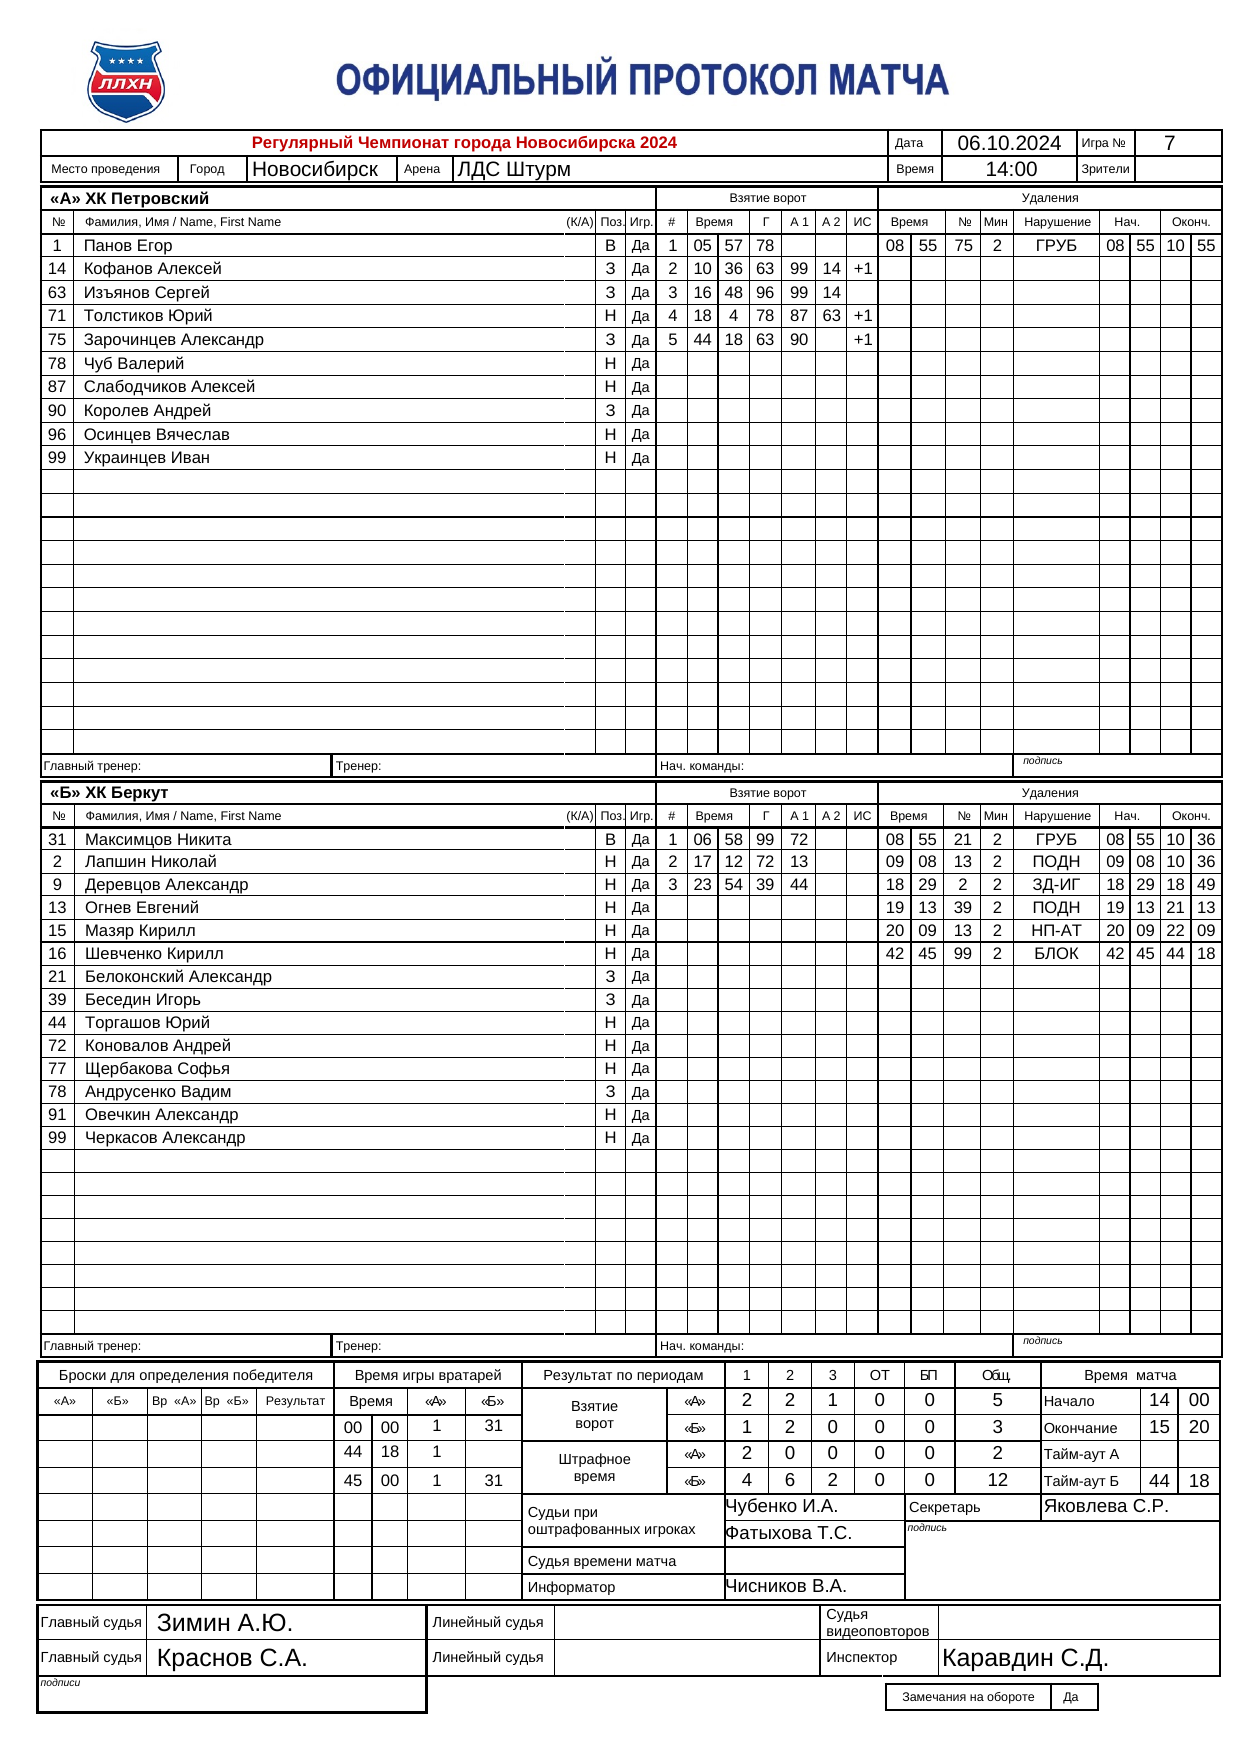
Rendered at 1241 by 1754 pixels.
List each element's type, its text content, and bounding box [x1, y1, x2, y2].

table_cell [879, 989, 910, 1011]
table_cell 44 [335, 1441, 371, 1467]
table_cell 36 [1192, 829, 1221, 849]
table_cell [565, 352, 595, 374]
table_cell [657, 399, 687, 422]
table_cell [946, 305, 980, 327]
table_cell «А» [668, 1442, 724, 1467]
table_cell [981, 423, 1013, 445]
table_cell 13 [944, 920, 980, 941]
table_cell [719, 1219, 749, 1241]
table_cell Толстиков Юрий [74, 305, 564, 327]
table_cell 0 [855, 1389, 904, 1413]
table_cell [565, 235, 595, 256]
table_cell [42, 1288, 74, 1310]
table_cell [565, 829, 595, 849]
table_cell Да [626, 352, 655, 374]
table_cell Судья времени матча [523, 1548, 724, 1573]
table_cell [816, 1265, 846, 1287]
table_cell [946, 707, 980, 729]
table_cell [39, 1441, 92, 1467]
table_cell 63 [750, 257, 781, 280]
table_cell [1161, 565, 1190, 587]
table_cell [912, 1127, 943, 1149]
table_cell [719, 659, 749, 682]
table_cell [257, 1521, 333, 1546]
table_cell [782, 1012, 815, 1033]
table_cell 0 [769, 1442, 811, 1467]
table_cell [1100, 541, 1129, 564]
table_cell [688, 1219, 717, 1241]
table_cell +1 [847, 257, 877, 280]
table_cell [719, 1081, 749, 1103]
table_cell [565, 257, 595, 280]
table_cell [657, 683, 687, 706]
table_cell [75, 1288, 564, 1310]
table_cell [879, 659, 910, 682]
table_cell Н [596, 423, 625, 445]
table_cell [657, 1127, 687, 1149]
table_cell [816, 518, 846, 540]
table_cell [944, 1242, 980, 1264]
table_cell [1014, 966, 1099, 987]
table_cell [1192, 1150, 1221, 1172]
table_cell Судья видеоповторов [821, 1606, 938, 1639]
table_cell [1161, 1127, 1190, 1149]
table_cell [1161, 730, 1190, 753]
table_cell [74, 518, 564, 540]
table_cell [782, 612, 815, 634]
table_cell [1131, 1265, 1160, 1287]
table_cell [912, 1058, 943, 1079]
table_cell [912, 1288, 943, 1310]
table_cell [596, 565, 625, 587]
table_cell [202, 1468, 256, 1493]
table_cell [565, 1288, 595, 1310]
table_cell [1192, 494, 1221, 516]
table_cell [912, 989, 943, 1011]
table_cell [944, 1311, 980, 1333]
table_cell [657, 1196, 687, 1218]
table_cell [1192, 518, 1221, 540]
table_cell [257, 1547, 333, 1573]
table_cell Время [879, 805, 943, 826]
table_cell Огнев Евгений [75, 896, 564, 918]
table_cell [981, 281, 1013, 303]
table_cell [847, 446, 877, 469]
table_cell [39, 1494, 92, 1520]
table_cell Да [626, 896, 655, 918]
table_cell [202, 1494, 256, 1520]
table_cell [912, 399, 945, 422]
table_cell 0 [855, 1468, 904, 1493]
table_cell Время [688, 805, 749, 826]
table_cell [1161, 1173, 1190, 1195]
table_cell НП-АТ [1014, 920, 1099, 941]
table_cell [1014, 399, 1099, 422]
table_cell [257, 1574, 333, 1599]
table_cell [912, 1196, 943, 1218]
table_cell 1 [42, 235, 73, 256]
table_cell [565, 1012, 595, 1033]
table_cell [782, 943, 815, 964]
table_cell Судьи при оштрафованных игроках [523, 1495, 724, 1546]
table_cell [1014, 636, 1099, 658]
table_cell 2 [981, 235, 1013, 256]
table_cell [816, 446, 846, 469]
table_cell [816, 1219, 846, 1241]
table_cell [1192, 636, 1221, 658]
table_cell 72 [782, 829, 815, 849]
table_cell 16 [688, 281, 717, 303]
table_cell 39 [944, 896, 980, 918]
table_cell [1131, 1311, 1160, 1333]
table_cell 12 [956, 1468, 1040, 1493]
table_cell [879, 518, 910, 540]
table_cell [946, 518, 980, 540]
table_cell [596, 1196, 625, 1218]
table_cell [657, 896, 687, 918]
table_cell [946, 565, 980, 587]
table_cell 72 [42, 1035, 74, 1057]
table_cell [596, 470, 625, 493]
table_cell # [657, 211, 687, 233]
table_cell [74, 659, 564, 682]
table_cell 44 [42, 1012, 74, 1033]
table_cell [1131, 541, 1160, 564]
table_cell № [946, 211, 980, 233]
table_cell Н [596, 850, 625, 872]
table_cell [879, 1104, 910, 1126]
table_cell [816, 730, 846, 753]
table_cell [1014, 565, 1099, 587]
table_cell [981, 730, 1013, 753]
table_cell [1192, 588, 1221, 611]
table_cell [750, 1196, 781, 1218]
table_cell [847, 352, 877, 374]
table_cell 2 [956, 1442, 1040, 1467]
table_cell [657, 1173, 687, 1195]
table_cell [981, 1265, 1013, 1287]
table_cell 10 [1161, 829, 1190, 849]
table_cell [1192, 1081, 1221, 1103]
table_cell [879, 446, 910, 469]
table_cell [719, 896, 749, 918]
table_cell 4 [726, 1468, 768, 1493]
table_cell [596, 1219, 625, 1241]
table_cell [847, 966, 877, 987]
table_cell [626, 588, 655, 611]
table_cell [912, 588, 945, 611]
table_cell [981, 446, 1013, 469]
table_cell [1141, 1441, 1177, 1467]
table_cell [565, 1173, 595, 1195]
table_cell [1100, 1012, 1129, 1033]
table_cell 08 [879, 235, 910, 256]
table_cell [555, 1640, 819, 1675]
table_cell [688, 707, 717, 729]
table_cell [782, 1219, 815, 1241]
table_cell [1100, 683, 1129, 706]
table_cell [1014, 376, 1099, 398]
table_cell [565, 281, 595, 303]
table_cell Нач. [1100, 805, 1160, 826]
table_cell Время [879, 211, 945, 233]
table_cell [565, 1150, 595, 1172]
table_cell [1161, 659, 1190, 682]
table_cell [39, 1521, 92, 1546]
table_cell [847, 829, 877, 849]
table_cell [257, 1441, 333, 1467]
table_cell [596, 1288, 625, 1310]
table_cell [565, 588, 595, 611]
table_cell [657, 446, 687, 469]
table_cell [847, 1081, 877, 1103]
table_cell Новосибирск [248, 157, 396, 181]
table_cell [944, 1012, 980, 1033]
table_cell 55 [1131, 829, 1160, 849]
table_cell [1131, 1219, 1160, 1241]
table_header Общ. [956, 1363, 1040, 1387]
table_cell «Б» [93, 1389, 147, 1413]
table_cell Н [596, 1012, 625, 1033]
table_cell [1014, 257, 1099, 280]
table_cell Осинцев Вячеслав [74, 423, 564, 445]
table_cell [408, 1574, 465, 1599]
table_cell [1100, 352, 1129, 374]
table_cell Овечкин Александр [75, 1104, 564, 1126]
table_cell подпись [1014, 755, 1221, 776]
table_cell [1100, 399, 1129, 422]
table_cell [1014, 1311, 1099, 1333]
table_cell Беседин Игорь [75, 989, 564, 1011]
table_cell 2 [812, 1468, 854, 1493]
table_cell [1161, 1219, 1190, 1241]
table_cell [565, 305, 595, 327]
table_cell [626, 541, 655, 564]
table_cell [719, 1173, 749, 1195]
table_cell [782, 1081, 815, 1103]
table_cell [688, 1173, 717, 1195]
table_cell [657, 730, 687, 753]
table_cell [373, 1494, 407, 1520]
table_cell [750, 494, 781, 516]
table_cell [565, 423, 595, 445]
table_cell Да [626, 1127, 655, 1149]
table_cell [816, 966, 846, 987]
table_cell [373, 1521, 407, 1546]
table_cell 08 [1100, 235, 1129, 256]
table_cell [202, 1521, 256, 1546]
table_cell [657, 612, 687, 634]
table_cell [1100, 1242, 1129, 1264]
table_cell 29 [912, 874, 943, 895]
table_cell [719, 541, 749, 564]
table_cell 0 [812, 1442, 854, 1467]
table_cell [782, 1150, 815, 1172]
table_cell 09 [912, 920, 943, 941]
table_cell [408, 1547, 465, 1573]
table_cell [816, 874, 846, 895]
table_cell [148, 1574, 201, 1599]
table_cell [750, 446, 781, 469]
table_cell [1014, 470, 1099, 493]
table_cell [1161, 1242, 1190, 1264]
table_cell Информатор [523, 1575, 724, 1599]
table_cell Украинцев Иван [74, 446, 564, 469]
table_cell [946, 446, 980, 469]
table_cell [946, 588, 980, 611]
table_cell 22 [1161, 920, 1190, 941]
table_cell [1161, 966, 1190, 987]
table_cell Штрафное время [523, 1442, 666, 1493]
table_header Игра № [1078, 131, 1134, 155]
table_cell [719, 1196, 749, 1218]
table_cell [1131, 399, 1160, 422]
table_cell [912, 1311, 943, 1333]
table_cell [626, 636, 655, 658]
table_cell [816, 920, 846, 941]
table_cell Да [626, 399, 655, 422]
table_cell [750, 588, 781, 611]
table_cell [1100, 494, 1129, 516]
table_cell 2 [726, 1442, 768, 1467]
table_cell [1192, 1104, 1221, 1126]
table_cell [847, 494, 877, 516]
table_cell Да [626, 446, 655, 469]
table_cell 55 [1192, 235, 1221, 256]
table_cell [688, 1242, 717, 1264]
table_cell Результат [257, 1389, 333, 1413]
table_cell 29 [1131, 874, 1160, 895]
table_cell В [596, 235, 625, 256]
table_cell 42 [1100, 943, 1129, 964]
table_cell [148, 1521, 201, 1546]
table_cell 55 [1131, 235, 1160, 256]
table_cell [1131, 1288, 1160, 1310]
table_cell [1100, 989, 1129, 1011]
table_cell [944, 1058, 980, 1079]
table_cell [879, 636, 910, 658]
table_cell 63 [42, 281, 73, 303]
table_cell [782, 920, 815, 941]
table_cell [565, 1035, 595, 1057]
table_cell [1100, 636, 1129, 658]
table_cell [946, 328, 980, 351]
table_cell [565, 376, 595, 398]
table_cell [1131, 470, 1160, 493]
table_cell [1131, 281, 1160, 303]
table_cell 78 [42, 1081, 74, 1103]
table_cell [719, 399, 749, 422]
table_cell Поз. [596, 805, 625, 826]
table_cell [148, 1547, 201, 1573]
table_cell [719, 1311, 749, 1333]
table_cell 09 [1131, 920, 1160, 941]
table_cell [148, 1468, 201, 1493]
table_cell [912, 1150, 943, 1172]
table_cell [879, 494, 910, 516]
table_cell [688, 565, 717, 587]
table_cell [879, 376, 910, 398]
table_cell [565, 446, 595, 469]
table_cell Да [626, 281, 655, 303]
table_cell 39 [42, 989, 74, 1011]
table_cell Шевченко Кирилл [75, 943, 564, 964]
table_cell 75 [42, 328, 73, 351]
table_cell [879, 470, 910, 493]
table_cell [657, 1058, 687, 1079]
table_cell «Б » [466, 1389, 521, 1413]
table_cell [74, 565, 564, 587]
table_cell [847, 1196, 877, 1218]
table_cell 14:00 [943, 157, 1076, 181]
table_cell [944, 1219, 980, 1241]
table_cell [719, 423, 749, 445]
table_cell [1192, 541, 1221, 564]
table_cell 00 [373, 1416, 407, 1440]
table_cell [565, 683, 595, 706]
table_cell [981, 565, 1013, 587]
table_cell [626, 659, 655, 682]
table_cell [565, 1127, 595, 1149]
table_cell Да [626, 235, 655, 256]
table_cell 78 [42, 352, 73, 374]
table_cell [1014, 446, 1099, 469]
table_cell 42 [879, 943, 910, 964]
table_cell [816, 494, 846, 516]
table_cell [782, 659, 815, 682]
table_cell [1192, 376, 1221, 398]
table_cell [847, 1219, 877, 1241]
table_cell [750, 612, 781, 634]
table_cell [944, 1127, 980, 1149]
table_cell [1100, 1265, 1129, 1287]
table_cell А 2 [816, 211, 846, 233]
table_cell [688, 399, 717, 422]
table_cell Кофанов Алексей [74, 257, 564, 280]
table_cell [847, 1265, 877, 1287]
table_cell [688, 1081, 717, 1103]
table_cell 2 [944, 874, 980, 895]
table_cell [408, 1494, 465, 1520]
table_cell [1014, 1242, 1099, 1264]
table_cell Главный судья [39, 1640, 146, 1675]
table_cell 99 [42, 1127, 74, 1149]
table_cell [1192, 1173, 1221, 1195]
table_cell Нач. команды: [657, 1335, 1012, 1356]
table_cell Фамилия, Имя / Name, First Name [75, 805, 565, 826]
table_cell [688, 518, 717, 540]
table_cell [74, 470, 564, 493]
table_cell [719, 989, 749, 1011]
table_cell 09 [1192, 920, 1221, 941]
table_cell [782, 588, 815, 611]
table_cell [847, 896, 877, 918]
table_cell [1131, 588, 1160, 611]
table_cell 75 [946, 235, 980, 256]
table_cell [373, 1547, 407, 1573]
table_cell [1014, 423, 1099, 445]
table_cell [1131, 730, 1160, 753]
table_cell [1192, 612, 1221, 634]
table_header 7 [1136, 131, 1221, 155]
table_cell Яковлева С.Р. [1042, 1495, 1219, 1520]
table_cell [981, 1035, 1013, 1057]
table_cell Нач. [1100, 211, 1160, 233]
table_cell [879, 1150, 910, 1172]
table_cell [879, 1173, 910, 1195]
table_cell [981, 494, 1013, 516]
table_cell [782, 1265, 815, 1287]
table_cell [782, 235, 815, 256]
table_cell [879, 966, 910, 987]
table_cell [688, 1311, 717, 1333]
table_cell [1192, 730, 1221, 753]
table_cell [565, 850, 595, 872]
table_cell [946, 541, 980, 564]
table_header «Б» ХК Беркут [42, 783, 655, 803]
table_cell [847, 1012, 877, 1033]
table_cell [719, 920, 749, 941]
table_cell 48 [719, 281, 749, 303]
table_cell 49 [1192, 874, 1221, 895]
table_cell [816, 612, 846, 634]
table_cell 44 [688, 328, 717, 351]
table_cell [1100, 1288, 1129, 1310]
table_cell Да [626, 943, 655, 964]
table_cell [1100, 1104, 1129, 1126]
table_cell 2 [981, 920, 1013, 941]
table_header Дата [889, 131, 941, 155]
table_cell [657, 518, 687, 540]
table_cell [719, 1104, 749, 1126]
table_cell 08 [1100, 829, 1129, 849]
table_cell [1192, 470, 1221, 493]
table_cell [1100, 1058, 1129, 1079]
table_cell 1 [657, 829, 687, 849]
table_cell [75, 1173, 564, 1195]
table_cell [816, 1104, 846, 1126]
table_cell [912, 328, 945, 351]
table_cell [75, 1196, 564, 1218]
table_cell Тренер: [333, 1335, 655, 1356]
table_cell [939, 1606, 1219, 1639]
table_cell [1192, 1012, 1221, 1033]
table_cell [42, 683, 73, 706]
table_cell Да [626, 1081, 655, 1103]
table_cell Секретарь [906, 1495, 1040, 1520]
table_cell 20 [1100, 920, 1129, 941]
table_cell [782, 399, 815, 422]
table_cell [1192, 1058, 1221, 1079]
table_cell Чуб Валерий [74, 352, 564, 374]
table_cell Тренер: [333, 755, 655, 776]
table_cell [719, 730, 749, 753]
table_cell 18 [879, 874, 910, 895]
table_cell [719, 707, 749, 729]
table_cell Да [626, 989, 655, 1011]
table_cell [75, 1242, 564, 1264]
table_cell [719, 588, 749, 611]
table_cell [626, 494, 655, 516]
table_header «А» ХК Петровский [42, 188, 655, 209]
table_cell [1131, 565, 1160, 587]
table_cell [912, 565, 945, 587]
table_cell 13 [1131, 896, 1160, 918]
table_cell [1161, 281, 1190, 303]
table_cell [657, 1242, 687, 1264]
table_cell 18 [1192, 943, 1221, 964]
table_cell Каравдин С.Д. [939, 1640, 1219, 1675]
table_cell Главный судья [39, 1606, 146, 1639]
table_cell 06 [688, 829, 717, 849]
table_cell [1161, 683, 1190, 706]
table_cell [782, 470, 815, 493]
table_cell 1 [408, 1468, 465, 1493]
table_cell [688, 612, 717, 634]
table_cell 45 [912, 943, 943, 964]
table_cell 4 [657, 305, 687, 327]
table_cell [626, 683, 655, 706]
table_cell [879, 1265, 910, 1287]
table_cell [719, 565, 749, 587]
table_cell [719, 518, 749, 540]
table_cell 90 [42, 399, 73, 422]
table_cell [1131, 966, 1160, 987]
table_cell 99 [782, 257, 815, 280]
table_cell [1161, 541, 1190, 564]
table_cell 36 [1192, 850, 1221, 872]
table_cell [657, 1012, 687, 1033]
table_cell [565, 659, 595, 682]
table_cell [688, 1058, 717, 1079]
table_cell [1192, 659, 1221, 682]
table_header Время игры вратарей [335, 1363, 521, 1387]
table_cell подписи [39, 1677, 425, 1711]
table_cell [1161, 989, 1190, 1011]
table_cell 10 [688, 257, 717, 280]
table_cell [688, 541, 717, 564]
table_cell [1192, 1288, 1221, 1310]
table_cell [1161, 1012, 1190, 1033]
table_cell [1161, 1311, 1190, 1333]
table_cell Да [626, 376, 655, 398]
table_cell [1179, 1441, 1219, 1467]
table_cell 2 [657, 850, 687, 872]
table_cell [42, 659, 73, 682]
table_cell 87 [42, 376, 73, 398]
table_cell Взятие ворот [523, 1389, 666, 1440]
table_cell Н [596, 376, 625, 398]
table_cell 2 [981, 943, 1013, 964]
table_cell Окончание [1042, 1415, 1140, 1440]
table_cell [1100, 376, 1129, 398]
table_cell [565, 328, 595, 351]
table_cell Главный тренер: [42, 1335, 330, 1356]
table_cell [912, 659, 945, 682]
table_cell [1100, 328, 1129, 351]
table_cell 1 [408, 1441, 465, 1467]
table_cell Г [750, 211, 781, 233]
table_cell [1136, 157, 1221, 181]
table_cell [1014, 1196, 1099, 1218]
table_cell [912, 352, 945, 374]
table_cell [42, 470, 73, 493]
table_cell [847, 683, 877, 706]
table_cell 13 [1192, 896, 1221, 918]
table_cell З [596, 966, 625, 987]
table_cell [719, 1288, 749, 1310]
table_cell Черкасов Александр [75, 1127, 564, 1149]
table_cell [1192, 257, 1221, 280]
table_cell [847, 920, 877, 941]
table_cell 2 [769, 1415, 811, 1440]
table_cell [93, 1574, 147, 1599]
table_cell [148, 1441, 201, 1467]
table_cell [1192, 707, 1221, 729]
table_cell [816, 659, 846, 682]
table_cell 91 [42, 1104, 74, 1126]
table_cell [1161, 1196, 1190, 1218]
table_cell [782, 541, 815, 564]
table_cell [596, 612, 625, 634]
table_cell [1192, 352, 1221, 374]
table_cell [257, 1416, 333, 1440]
table_cell [750, 1081, 781, 1103]
table_cell [335, 1547, 371, 1573]
table_cell Н [596, 874, 625, 895]
table_cell [626, 707, 655, 729]
table_cell +1 [847, 328, 877, 351]
table_cell [1100, 1173, 1129, 1195]
table_cell Н [596, 305, 625, 327]
table_cell 31 [466, 1468, 521, 1493]
table_cell Торгашов Юрий [75, 1012, 564, 1033]
table_cell [1131, 1058, 1160, 1079]
table_cell [657, 1150, 687, 1172]
table_cell [1192, 683, 1221, 706]
table_cell [847, 707, 877, 729]
table_cell [879, 730, 910, 753]
table_cell [981, 470, 1013, 493]
table_cell [596, 683, 625, 706]
table_cell В [596, 829, 625, 849]
table_cell Н [596, 1035, 625, 1057]
table_cell Да [626, 829, 655, 849]
table_cell [565, 1242, 595, 1264]
table_cell [879, 1012, 910, 1033]
table_cell [1192, 1127, 1221, 1149]
table_cell Оконч. [1161, 805, 1221, 826]
table_cell [596, 518, 625, 540]
table_cell Н [596, 1104, 625, 1126]
table_cell [944, 1265, 980, 1287]
table_cell 20 [879, 920, 910, 941]
table_cell [555, 1606, 819, 1639]
table_cell [657, 376, 687, 398]
table_cell [847, 565, 877, 587]
table_cell [816, 423, 846, 445]
table_cell 31 [466, 1416, 521, 1440]
table_cell [565, 1081, 595, 1103]
table_cell [912, 446, 945, 469]
table_cell 18 [719, 328, 749, 351]
table_cell [565, 920, 595, 941]
table_cell [596, 1173, 625, 1195]
table_cell [1131, 707, 1160, 729]
table_cell [816, 683, 846, 706]
table_cell [688, 1196, 717, 1218]
table_cell [946, 399, 980, 422]
table_cell 0 [905, 1468, 954, 1493]
table_cell [719, 612, 749, 634]
table_cell [1014, 707, 1099, 729]
table_cell [944, 1196, 980, 1218]
table_cell [946, 376, 980, 398]
table_cell [782, 707, 815, 729]
table_cell [688, 943, 717, 964]
table_cell [565, 1311, 595, 1333]
table_cell 09 [1100, 850, 1129, 872]
table_cell [981, 1127, 1013, 1149]
table_cell [946, 659, 980, 682]
table_cell [879, 328, 910, 351]
table_cell [750, 541, 781, 564]
table_cell [626, 1150, 655, 1172]
table_cell [847, 423, 877, 445]
table_cell [847, 1242, 877, 1264]
table_cell [1014, 541, 1099, 564]
table_cell З [596, 281, 625, 303]
table_cell [750, 1012, 781, 1033]
table_cell [750, 1173, 781, 1195]
table_cell [946, 494, 980, 516]
table_cell [42, 1150, 74, 1172]
table_cell [1100, 1311, 1129, 1333]
table_cell 39 [750, 874, 781, 895]
table_cell [1131, 1081, 1160, 1103]
table_cell 2 [657, 257, 687, 280]
table_cell [626, 1173, 655, 1195]
table_cell [565, 1219, 595, 1241]
table_cell [847, 1150, 877, 1172]
table_cell 17 [688, 850, 717, 872]
table_cell [1014, 494, 1099, 516]
table_cell [847, 281, 877, 303]
table_cell [816, 1288, 846, 1310]
table_cell [981, 518, 1013, 540]
table_cell подпись [906, 1522, 1219, 1599]
table_cell [596, 494, 625, 516]
table_cell [1131, 1150, 1160, 1172]
table_cell [981, 1104, 1013, 1126]
table_cell [1131, 1012, 1160, 1033]
table_cell ПОДН [1014, 850, 1099, 872]
table_cell [912, 636, 945, 658]
table_cell [1131, 1196, 1160, 1218]
table_cell [1014, 989, 1099, 1011]
table_cell Да [626, 1035, 655, 1057]
table_cell [42, 636, 73, 658]
table_cell [657, 541, 687, 564]
table_cell 10 [1161, 235, 1190, 256]
table_cell [1131, 518, 1160, 540]
table_cell [1192, 1035, 1221, 1057]
table_cell «Б» [668, 1468, 724, 1493]
table_cell [1192, 989, 1221, 1011]
table_cell [626, 730, 655, 753]
table_cell [1014, 1288, 1099, 1310]
table_cell [1131, 352, 1160, 374]
table_cell [688, 1265, 717, 1287]
table_cell 71 [42, 305, 73, 327]
table_cell [912, 1219, 943, 1241]
table_cell [565, 730, 595, 753]
table_cell 13 [42, 896, 74, 918]
table_cell [816, 943, 846, 964]
table_cell [879, 1242, 910, 1264]
table_header Взятие ворот [657, 783, 877, 803]
table_cell [912, 683, 945, 706]
table_cell 05 [688, 235, 717, 256]
table_cell [626, 470, 655, 493]
table_cell [1161, 352, 1190, 374]
table_cell [816, 376, 846, 398]
table_cell [750, 683, 781, 706]
table_cell [879, 1035, 910, 1057]
table_cell [42, 1196, 74, 1218]
table_cell [1131, 328, 1160, 351]
table_cell [466, 1441, 521, 1467]
table_cell [373, 1574, 407, 1599]
table_header 2 [769, 1363, 811, 1387]
table_cell [1100, 659, 1129, 682]
table_cell [750, 1127, 781, 1149]
table_cell Нач. команды: [657, 755, 1012, 776]
table_cell [688, 423, 717, 445]
table_cell [944, 1173, 980, 1195]
table_cell Коновалов Андрей [75, 1035, 564, 1057]
table_cell [782, 1173, 815, 1195]
table_cell 13 [944, 850, 980, 872]
table_cell Чисников В.А. [726, 1575, 904, 1599]
table_cell [596, 730, 625, 753]
table_cell [1131, 305, 1160, 327]
table_cell [1100, 281, 1129, 303]
table_cell [847, 470, 877, 493]
table_cell [981, 1058, 1013, 1079]
table_cell 00 [373, 1468, 407, 1493]
table_cell [816, 565, 846, 587]
table_cell [565, 565, 595, 587]
table_cell [981, 659, 1013, 682]
table_cell [750, 730, 781, 753]
table_cell [912, 1265, 943, 1287]
table_cell [912, 1242, 943, 1264]
table_cell [816, 1035, 846, 1057]
table_cell [1100, 470, 1129, 493]
table_cell Краснов С.А. [147, 1640, 425, 1675]
table_cell [626, 1265, 655, 1287]
table_cell Игр. [626, 211, 655, 233]
table_cell [944, 1288, 980, 1310]
table_cell 44 [1161, 943, 1190, 964]
table_cell [879, 1081, 910, 1103]
table_cell [816, 1311, 846, 1333]
table_cell [750, 920, 781, 941]
table_cell [847, 541, 877, 564]
table_cell [847, 989, 877, 1011]
table_cell [688, 896, 717, 918]
table_cell [75, 1219, 564, 1241]
table_cell [1131, 1127, 1160, 1149]
table_cell [1192, 1219, 1221, 1241]
table_cell [688, 989, 717, 1011]
table_cell [847, 518, 877, 540]
table_cell [1131, 1173, 1160, 1195]
table_cell 45 [335, 1468, 371, 1493]
table_cell [981, 1012, 1013, 1033]
table_cell Начало [1042, 1389, 1140, 1413]
table_cell [719, 1265, 749, 1287]
table_cell [1161, 518, 1190, 540]
table_cell [750, 1288, 781, 1310]
table_cell 72 [750, 850, 781, 872]
table_cell [912, 1173, 943, 1195]
table_cell [719, 1058, 749, 1079]
table_cell [1100, 730, 1129, 753]
table_cell 4 [719, 305, 749, 327]
table_cell [782, 896, 815, 918]
table_cell [596, 707, 625, 729]
table_cell [1192, 446, 1221, 469]
table_cell [847, 399, 877, 422]
table_cell [657, 966, 687, 987]
table_cell [42, 707, 73, 729]
table_cell [688, 376, 717, 398]
table_cell 18 [1161, 874, 1190, 895]
table_cell [946, 470, 980, 493]
table_cell [565, 1265, 595, 1287]
table_cell ЛДС Штурм [454, 157, 887, 181]
table_cell [847, 730, 877, 753]
table_cell [408, 1521, 465, 1546]
table_cell [1161, 305, 1190, 327]
table_cell А 2 [816, 805, 846, 826]
table_cell 00 [1179, 1389, 1219, 1413]
table_cell [750, 707, 781, 729]
table_cell 1 [408, 1416, 465, 1440]
table_cell [750, 943, 781, 964]
table_cell Чубенко И.А. [726, 1495, 904, 1520]
table_cell [816, 850, 846, 872]
table_cell 96 [750, 281, 781, 303]
table_cell [981, 352, 1013, 374]
table_cell Оконч. [1161, 211, 1221, 233]
table_cell Да [626, 305, 655, 327]
table_cell ИС [847, 211, 877, 233]
table_cell [688, 659, 717, 682]
table_cell № [42, 805, 74, 826]
table_cell [42, 1219, 74, 1241]
table_cell [688, 683, 717, 706]
table_cell [981, 376, 1013, 398]
table_cell 20 [1179, 1415, 1219, 1440]
table_cell [946, 636, 980, 658]
table_cell [719, 1127, 749, 1149]
table_cell [74, 636, 564, 658]
table_cell [202, 1441, 256, 1467]
table_cell [93, 1441, 147, 1467]
table_cell [847, 874, 877, 895]
table_cell [657, 636, 687, 658]
table_cell 21 [944, 829, 980, 849]
table_cell [879, 257, 910, 280]
table_cell [1014, 612, 1099, 634]
table_cell [596, 1311, 625, 1333]
table_cell [1014, 1081, 1099, 1103]
table_cell [879, 1196, 910, 1218]
table_cell Слабодчиков Алексей [74, 376, 564, 398]
table_cell [1192, 281, 1221, 303]
table_cell [1100, 565, 1129, 587]
table_cell [879, 707, 910, 729]
table_cell [596, 636, 625, 658]
table_cell [981, 989, 1013, 1011]
table_cell (К/А) [565, 805, 595, 826]
table_cell [750, 1265, 781, 1287]
table_cell 2 [981, 850, 1013, 872]
table_cell [1192, 565, 1221, 587]
table_cell [816, 1081, 846, 1103]
table_header Взятие ворот [657, 188, 877, 209]
table_cell [847, 1104, 877, 1126]
table_cell [688, 494, 717, 516]
table_cell 18 [1100, 874, 1129, 895]
table_cell [981, 1242, 1013, 1264]
table_cell [1161, 1104, 1190, 1126]
table_cell [944, 1104, 980, 1126]
table_cell [879, 423, 910, 445]
table_cell [1100, 966, 1129, 987]
table_cell Мин [981, 211, 1013, 233]
table_cell [565, 470, 595, 493]
table_cell 0 [905, 1415, 954, 1440]
table_cell [750, 518, 781, 540]
table_cell 63 [816, 305, 846, 327]
table_cell [74, 730, 564, 753]
table_cell Главный тренер: [42, 755, 330, 776]
table_cell Лапшин Николай [75, 850, 564, 872]
table_cell 16 [42, 943, 74, 964]
table_cell 10 [1161, 850, 1190, 872]
table_cell [1100, 1035, 1129, 1057]
table_cell [565, 989, 595, 1011]
table_cell [816, 235, 846, 256]
table_cell [74, 683, 564, 706]
table_cell [847, 659, 877, 682]
table_cell [912, 707, 945, 729]
table_cell 87 [782, 305, 815, 327]
table_cell [816, 1173, 846, 1195]
table_cell 77 [42, 1058, 74, 1079]
table_cell [912, 305, 945, 327]
table_cell [657, 707, 687, 729]
table_cell [74, 588, 564, 611]
table_cell [1131, 1242, 1160, 1264]
table_cell [428, 1677, 882, 1711]
table_cell [1161, 1288, 1190, 1310]
table_cell [1161, 470, 1190, 493]
table_cell [879, 399, 910, 422]
table_cell [981, 328, 1013, 351]
table_cell [816, 636, 846, 658]
table_cell [257, 1494, 333, 1520]
table_cell [626, 565, 655, 587]
table_header 06.10.2024 [943, 131, 1076, 155]
table_cell [912, 612, 945, 634]
table_cell 19 [1100, 896, 1129, 918]
table_cell Время [688, 211, 749, 233]
table_cell [1131, 376, 1160, 398]
table_cell [688, 588, 717, 611]
table_cell [42, 612, 73, 634]
table_cell [816, 328, 846, 351]
table_cell Линейный судья [428, 1640, 554, 1675]
table_cell [879, 1311, 910, 1333]
table_cell [782, 423, 815, 445]
table_cell [847, 1127, 877, 1149]
table_cell ГРУБ [1014, 829, 1099, 849]
table_cell 18 [688, 305, 717, 327]
table_cell [944, 1081, 980, 1103]
table_cell Королев Андрей [74, 399, 564, 422]
table_cell [750, 896, 781, 918]
table_cell [657, 920, 687, 941]
table_cell 14 [816, 257, 846, 280]
table_cell «Б» [668, 1415, 724, 1440]
table_cell [335, 1494, 371, 1520]
table_cell БЛОК [1014, 943, 1099, 964]
table_cell [816, 1058, 846, 1079]
table_cell 1 [726, 1415, 768, 1440]
table_cell Да [626, 257, 655, 280]
table_cell [981, 1081, 1013, 1103]
table_cell ИС [847, 805, 877, 826]
table_cell [912, 730, 945, 753]
table_cell [688, 1104, 717, 1126]
table_cell [1100, 1150, 1129, 1172]
table_cell [719, 1035, 749, 1057]
table_cell [1192, 1311, 1221, 1333]
table_cell [148, 1416, 201, 1440]
table_cell Место проведения [42, 157, 177, 181]
table_cell Зарочинцев Александр [74, 328, 564, 351]
table_cell [688, 730, 717, 753]
table_cell [565, 707, 595, 729]
table_header Да [1052, 1685, 1097, 1709]
table_cell [981, 588, 1013, 611]
table_cell [782, 1196, 815, 1218]
table_cell [1192, 328, 1221, 351]
table_cell 13 [912, 896, 943, 918]
table_cell [565, 636, 595, 658]
table_cell [1131, 423, 1160, 445]
table_cell [1014, 281, 1099, 303]
table_cell ГРУБ [1014, 235, 1099, 256]
table_cell [847, 850, 877, 872]
table_cell [688, 920, 717, 941]
table_cell [1161, 257, 1190, 280]
table_cell Да [626, 966, 655, 987]
table_header Замечания на обороте [887, 1685, 1050, 1709]
table_cell 18 [373, 1441, 407, 1467]
table_cell [816, 1127, 846, 1149]
table_cell [750, 1242, 781, 1264]
table_cell [782, 446, 815, 469]
table_cell [782, 1288, 815, 1310]
table_cell [1131, 1104, 1160, 1126]
table_cell [1131, 636, 1160, 658]
table_cell [1131, 683, 1160, 706]
table_cell № [944, 805, 980, 826]
table_cell [93, 1547, 147, 1573]
table_cell [719, 494, 749, 516]
table_cell [1014, 659, 1099, 682]
table_cell [1131, 1035, 1160, 1057]
table_cell 12 [719, 850, 749, 872]
table_cell Да [626, 423, 655, 445]
table_cell 14 [42, 257, 73, 280]
table_cell [657, 1288, 687, 1310]
table_cell 0 [855, 1442, 904, 1467]
table_cell [466, 1494, 521, 1520]
table_cell [596, 588, 625, 611]
table_cell [466, 1547, 521, 1573]
table_cell [750, 989, 781, 1011]
table_cell [912, 518, 945, 540]
table_cell [1014, 683, 1099, 706]
table_cell [1100, 1127, 1129, 1149]
table_cell 1 [812, 1389, 854, 1413]
table_cell [466, 1574, 521, 1599]
table_cell [750, 565, 781, 587]
table_cell [750, 470, 781, 493]
table_cell [1014, 730, 1099, 753]
table_cell [688, 966, 717, 987]
table_cell [1131, 659, 1160, 682]
table_cell 2 [981, 829, 1013, 849]
table_cell Мазяр Кирилл [75, 920, 564, 941]
table_cell [1192, 1196, 1221, 1218]
table_cell [565, 541, 595, 564]
table_cell [1161, 494, 1190, 516]
table_cell [75, 1265, 564, 1287]
table_cell +1 [847, 305, 877, 327]
table_cell Н [596, 446, 625, 469]
table_cell Щербакова Софья [75, 1058, 564, 1079]
table_cell [688, 1012, 717, 1033]
table_cell А 1 [782, 805, 815, 826]
table_cell Панов Егор [74, 235, 564, 256]
table_cell [1014, 352, 1099, 374]
table_cell [816, 1012, 846, 1033]
table_cell [981, 707, 1013, 729]
table_cell [912, 494, 945, 516]
table_cell [946, 352, 980, 374]
table_cell [74, 541, 564, 564]
table_cell [1131, 612, 1160, 634]
table_cell 57 [719, 235, 749, 256]
picture [5, 28, 1179, 129]
table_cell 3 [657, 874, 687, 895]
table_cell 5 [956, 1389, 1040, 1413]
table_cell № [42, 211, 73, 233]
table_cell 08 [1131, 850, 1160, 872]
table_cell [1192, 399, 1221, 422]
table_cell 44 [1141, 1468, 1177, 1493]
table_cell [688, 1150, 717, 1172]
table_cell [657, 494, 687, 516]
table_cell [1014, 328, 1099, 351]
table_cell [883, 1677, 1220, 1681]
table_cell [657, 989, 687, 1011]
table_cell [565, 494, 595, 516]
table_cell З [596, 399, 625, 422]
table_cell [912, 1035, 943, 1057]
table_cell Н [596, 896, 625, 918]
table_cell [750, 1311, 781, 1333]
table_cell [1161, 707, 1190, 729]
table_cell Вр «Б» [202, 1389, 256, 1413]
table_cell 78 [750, 305, 781, 327]
table_cell [626, 1219, 655, 1241]
table_cell [626, 518, 655, 540]
table_cell 3 [956, 1415, 1040, 1440]
table_cell [816, 588, 846, 611]
table_cell Инспектор [821, 1640, 938, 1675]
table_cell [565, 399, 595, 422]
table_cell [75, 1150, 564, 1172]
table_cell [1100, 1081, 1129, 1103]
table_cell [981, 636, 1013, 658]
table_cell [42, 494, 73, 516]
table_cell [75, 1311, 564, 1333]
table_cell [1131, 257, 1160, 280]
table_cell 99 [944, 943, 980, 964]
table_cell [879, 352, 910, 374]
table_cell [1100, 612, 1129, 634]
table_cell [750, 423, 781, 445]
table_cell Белоконский Александр [75, 966, 564, 987]
table_cell [1192, 1242, 1221, 1264]
table_cell [879, 1288, 910, 1310]
table_cell [782, 518, 815, 540]
table_cell [1100, 423, 1129, 445]
table_cell Да [626, 874, 655, 895]
table_cell Арена [398, 157, 452, 181]
table_cell 2 [42, 850, 74, 872]
table_cell [42, 730, 73, 753]
table_cell [42, 1311, 74, 1333]
table_cell [879, 1219, 910, 1241]
table_cell [750, 1150, 781, 1172]
table_cell [39, 1416, 92, 1440]
table_header 1 [726, 1363, 768, 1387]
table_cell [981, 541, 1013, 564]
table_cell [626, 1288, 655, 1310]
table_cell 5 [657, 328, 687, 351]
table_cell 14 [816, 281, 846, 303]
table_cell [626, 612, 655, 634]
table_cell «А» [408, 1389, 465, 1413]
table_cell 55 [912, 829, 943, 849]
table_cell ПОДН [1014, 896, 1099, 918]
table_cell [782, 989, 815, 1011]
table_cell [39, 1547, 92, 1573]
table_cell [946, 612, 980, 634]
table_header Удаления [879, 783, 1221, 803]
table_cell 0 [855, 1415, 904, 1440]
table_cell 2 [726, 1389, 768, 1413]
table_cell 54 [719, 874, 749, 895]
table_cell [1100, 446, 1129, 469]
table_cell [1014, 1219, 1099, 1241]
table_cell [946, 281, 980, 303]
table_cell [782, 565, 815, 587]
table_cell [1014, 1104, 1099, 1126]
table_cell [42, 518, 73, 540]
table_cell З [596, 1081, 625, 1103]
table_cell [750, 1104, 781, 1126]
table_cell [657, 659, 687, 682]
table_cell [42, 1242, 74, 1264]
table_cell [565, 518, 595, 540]
table_cell [1014, 305, 1099, 327]
table_cell «А» [668, 1389, 724, 1413]
table_cell [1192, 423, 1221, 445]
table_cell [1131, 494, 1160, 516]
table_cell [912, 376, 945, 398]
table_cell 63 [750, 328, 781, 351]
table_cell [981, 1219, 1013, 1241]
table_cell [750, 1219, 781, 1241]
table_cell Н [596, 352, 625, 374]
table_cell [1100, 257, 1129, 280]
table_cell З [596, 257, 625, 280]
table_cell [657, 1035, 687, 1057]
table_cell Да [626, 850, 655, 872]
table_cell [1014, 1127, 1099, 1149]
table_cell Да [626, 1058, 655, 1079]
table_cell [981, 1311, 1013, 1333]
table_cell [816, 1242, 846, 1264]
table_cell [688, 470, 717, 493]
table_cell Мин [981, 805, 1013, 826]
table_cell Максимцов Никита [75, 829, 564, 849]
table_cell [688, 352, 717, 374]
table_cell [1161, 399, 1190, 422]
table_cell 21 [42, 966, 74, 987]
table_cell ЗД-ИГ [1014, 874, 1099, 895]
table_cell 09 [879, 850, 910, 872]
table_cell [596, 1265, 625, 1287]
table_header БП [905, 1363, 954, 1387]
table_header Броски для определения победителя [39, 1363, 333, 1387]
table_cell [565, 1196, 595, 1218]
table_cell [879, 305, 910, 327]
table_cell 15 [42, 920, 74, 941]
table_cell [1100, 1219, 1129, 1241]
table_cell Да [626, 920, 655, 941]
table_cell [981, 399, 1013, 422]
table_cell 13 [782, 850, 815, 872]
table_cell 3 [657, 281, 687, 303]
table_cell 21 [1161, 896, 1190, 918]
table_cell [719, 1150, 749, 1172]
table_cell [847, 1311, 877, 1333]
table_cell Вр «А» [148, 1389, 201, 1413]
table_cell [1161, 1081, 1190, 1103]
table_cell 45 [1131, 943, 1160, 964]
table_cell [688, 636, 717, 658]
table_cell [944, 1035, 980, 1057]
table_cell [74, 494, 564, 516]
table_cell [626, 1196, 655, 1218]
table_cell Зимин А.Ю. [147, 1606, 425, 1639]
table_cell Тайм-аут А [1042, 1441, 1140, 1467]
table_cell [565, 966, 595, 987]
table_cell [782, 1242, 815, 1264]
table_cell [847, 235, 877, 256]
table_cell 14 [1141, 1389, 1177, 1413]
table_cell [719, 966, 749, 987]
table_cell [816, 541, 846, 564]
table_cell Да [626, 328, 655, 351]
table_cell [847, 1288, 877, 1310]
table_cell [719, 1242, 749, 1264]
table_header ОТ [855, 1363, 904, 1387]
table_cell [981, 1150, 1013, 1172]
table_cell [1192, 966, 1221, 987]
table_cell [93, 1416, 147, 1440]
table_cell 99 [750, 829, 781, 849]
table_cell [93, 1494, 147, 1520]
table_cell Фамилия, Имя / Name, First Name [74, 211, 565, 233]
table_cell [719, 683, 749, 706]
table_cell [847, 1058, 877, 1079]
table_cell [596, 1242, 625, 1264]
table_cell [1161, 328, 1190, 351]
table_cell [657, 423, 687, 445]
table_cell Поз. [596, 211, 625, 233]
table_cell [202, 1547, 256, 1573]
table_cell [39, 1468, 92, 1493]
table_cell подпись [1014, 1335, 1221, 1356]
table_cell [816, 989, 846, 1011]
table_cell [688, 1288, 717, 1310]
table_cell 0 [905, 1442, 954, 1467]
table_cell [93, 1521, 147, 1546]
table_cell Тайм-аут Б [1042, 1468, 1140, 1493]
table_cell [719, 376, 749, 398]
table_cell [1131, 446, 1160, 469]
table_cell [750, 966, 781, 987]
table_cell [202, 1574, 256, 1599]
table_cell 58 [719, 829, 749, 849]
table_cell [626, 1242, 655, 1264]
table_cell 00 [335, 1416, 371, 1440]
table_cell 2 [769, 1389, 811, 1413]
table_cell [74, 707, 564, 729]
table_cell [782, 494, 815, 516]
table_cell [847, 1035, 877, 1057]
table_cell 90 [782, 328, 815, 351]
table_cell [816, 1196, 846, 1218]
table_cell [1161, 1058, 1190, 1079]
table_cell [657, 352, 687, 374]
table_cell [879, 281, 910, 303]
table_cell Время [335, 1389, 407, 1413]
table_cell [657, 565, 687, 587]
table_cell [657, 470, 687, 493]
table_cell Линейный судья [428, 1606, 554, 1639]
table_cell [1161, 612, 1190, 634]
table_cell [1014, 1058, 1099, 1079]
table_cell [782, 1127, 815, 1149]
table_cell [719, 470, 749, 493]
table_cell [879, 683, 910, 706]
table_cell Деревцов Александр [75, 874, 564, 895]
table_cell [981, 966, 1013, 987]
table_cell 0 [812, 1415, 854, 1440]
table_cell 96 [42, 423, 73, 445]
table_cell [335, 1574, 371, 1599]
table_cell [148, 1494, 201, 1520]
table_cell [596, 1150, 625, 1172]
table_cell [1014, 1173, 1099, 1195]
table_cell [257, 1468, 333, 1493]
table_cell 18 [1179, 1468, 1219, 1493]
table_cell [981, 1173, 1013, 1195]
table_header 3 [812, 1363, 854, 1387]
table_cell [1099, 1682, 1220, 1711]
table_cell [42, 565, 73, 587]
table_cell [981, 305, 1013, 327]
table_cell [782, 683, 815, 706]
table_cell [1161, 423, 1190, 445]
table_cell [847, 636, 877, 658]
table_cell 99 [42, 446, 73, 469]
table_cell [782, 636, 815, 658]
table_cell [1161, 1150, 1190, 1172]
table_cell [719, 943, 749, 964]
table_cell [750, 376, 781, 398]
table_cell Зрители [1078, 157, 1134, 181]
table_header Время матча [1042, 1363, 1219, 1387]
table_cell [816, 896, 846, 918]
table_cell [816, 352, 846, 374]
table_cell Н [596, 943, 625, 964]
table_cell Нарушение [1014, 211, 1099, 233]
table_cell # [657, 805, 687, 826]
table_cell [626, 1311, 655, 1333]
table_cell [912, 281, 945, 303]
table_cell [750, 1058, 781, 1079]
table_cell [1100, 1196, 1129, 1218]
table_cell [202, 1416, 256, 1440]
table_cell [42, 541, 73, 564]
table_cell [912, 257, 945, 280]
table_cell 15 [1141, 1415, 1177, 1440]
table_cell 08 [879, 829, 910, 849]
table_cell [912, 541, 945, 564]
table_cell [1161, 1265, 1190, 1287]
table_cell 99 [782, 281, 815, 303]
table_cell [847, 376, 877, 398]
table_cell 08 [912, 850, 943, 872]
table_cell Город [179, 157, 246, 181]
table_cell [750, 659, 781, 682]
table_cell [657, 1265, 687, 1287]
table_cell Время [889, 157, 941, 181]
table_cell Да [626, 1104, 655, 1126]
table_cell [847, 588, 877, 611]
table_cell [750, 1035, 781, 1057]
table_cell [944, 1150, 980, 1172]
table_cell [1131, 989, 1160, 1011]
table_cell [782, 1035, 815, 1057]
table_cell [1192, 305, 1221, 327]
table_cell [719, 446, 749, 469]
table_cell 2 [981, 896, 1013, 918]
table_cell [1014, 1150, 1099, 1172]
table_cell 44 [782, 874, 815, 895]
table_cell [1100, 518, 1129, 540]
table_cell Фатыхова Т.С. [726, 1521, 904, 1546]
table_cell [946, 423, 980, 445]
table_cell [944, 989, 980, 1011]
table_cell [335, 1521, 371, 1546]
table_cell 19 [879, 896, 910, 918]
table_cell [42, 1265, 74, 1287]
table_cell [1014, 518, 1099, 540]
table_cell [688, 446, 717, 469]
table_cell [74, 612, 564, 634]
table_cell [1100, 707, 1129, 729]
table_cell З [596, 989, 625, 1011]
table_cell [596, 659, 625, 682]
table_cell [1100, 588, 1129, 611]
table_cell [879, 541, 910, 564]
table_cell [750, 352, 781, 374]
table_cell 2 [981, 874, 1013, 895]
table_cell [719, 1012, 749, 1033]
table_cell 1 [657, 235, 687, 256]
table_cell [565, 943, 595, 964]
table_cell [1161, 588, 1190, 611]
table_cell [816, 470, 846, 493]
table_cell [39, 1574, 92, 1599]
table_cell Изъянов Сергей [74, 281, 564, 303]
table_cell [981, 257, 1013, 280]
table_cell [719, 636, 749, 658]
table_cell [1014, 1035, 1099, 1057]
table_cell [657, 1081, 687, 1103]
table_cell [1014, 588, 1099, 611]
table_cell [782, 1311, 815, 1333]
table_cell [816, 399, 846, 422]
table_cell [879, 1127, 910, 1149]
table_cell [782, 352, 815, 374]
table_cell [912, 470, 945, 493]
table_cell [981, 1196, 1013, 1218]
table_cell «А» [39, 1389, 92, 1413]
table_cell [946, 730, 980, 753]
table_cell [946, 257, 980, 280]
table_cell 36 [719, 257, 749, 280]
table_cell [1161, 1035, 1190, 1057]
table_cell [565, 612, 595, 634]
table_cell [879, 1058, 910, 1079]
table_cell [847, 612, 877, 634]
table_cell 55 [912, 235, 945, 256]
table_cell [1014, 1265, 1099, 1287]
table_cell [782, 730, 815, 753]
table_cell Н [596, 920, 625, 941]
table_cell [912, 1104, 943, 1126]
table_cell (К/А) [565, 211, 595, 233]
table_cell [1161, 446, 1190, 469]
table_cell 78 [750, 235, 781, 256]
table_cell [912, 966, 943, 987]
table_header Результат по периодам [523, 1363, 724, 1387]
table_cell [565, 1104, 595, 1126]
table_cell Нарушение [1014, 805, 1099, 826]
table_cell [847, 1173, 877, 1195]
table_cell [719, 352, 749, 374]
table_header Регулярный Чемпионат города Новосибирска 2024 [42, 131, 887, 155]
table_cell [565, 896, 595, 918]
table_cell [1192, 1265, 1221, 1287]
table_cell Н [596, 1058, 625, 1079]
table_cell [816, 707, 846, 729]
table_cell [688, 1127, 717, 1149]
table_cell Андрусенко Вадим [75, 1081, 564, 1103]
table_cell [565, 1058, 595, 1079]
table_cell [657, 943, 687, 964]
table_cell [1100, 305, 1129, 327]
table_cell З [596, 328, 625, 351]
table_cell 0 [905, 1389, 954, 1413]
table_cell 6 [769, 1468, 811, 1493]
table_cell [816, 829, 846, 849]
table_cell [944, 966, 980, 987]
table_cell [912, 1012, 943, 1033]
table_cell [981, 683, 1013, 706]
table_cell [879, 612, 910, 634]
table_cell Да [626, 1012, 655, 1033]
table_cell Игр. [626, 805, 655, 826]
table_cell [1161, 636, 1190, 658]
table_cell 23 [688, 874, 717, 895]
table_cell [596, 541, 625, 564]
table_cell [782, 376, 815, 398]
table_cell [946, 683, 980, 706]
table_cell [726, 1548, 904, 1573]
table_cell 9 [42, 874, 74, 895]
table_cell [93, 1468, 147, 1493]
table_cell А 1 [782, 211, 815, 233]
table_cell [782, 966, 815, 987]
table_cell [879, 588, 910, 611]
table_cell [657, 588, 687, 611]
table_cell [42, 1173, 74, 1195]
table_cell [42, 588, 73, 611]
table_cell [847, 943, 877, 964]
table_cell Н [596, 1127, 625, 1149]
table_cell [1014, 1012, 1099, 1033]
table_cell [750, 636, 781, 658]
table_cell [657, 1104, 687, 1126]
table_cell [565, 874, 595, 895]
table_cell [688, 1035, 717, 1057]
table_cell [912, 1081, 943, 1103]
table_cell [912, 423, 945, 445]
table_cell [782, 1058, 815, 1079]
table_cell [981, 1288, 1013, 1310]
table_cell [879, 565, 910, 587]
table_cell [981, 612, 1013, 634]
table_cell [782, 1104, 815, 1126]
table_cell 31 [42, 829, 74, 849]
table_cell [750, 399, 781, 422]
table_cell [657, 1219, 687, 1241]
table_cell [466, 1521, 521, 1546]
table_cell [1161, 376, 1190, 398]
table_cell Г [750, 805, 781, 826]
table_header Удаления [879, 188, 1221, 209]
table_cell [657, 1311, 687, 1333]
table_cell [816, 1150, 846, 1172]
